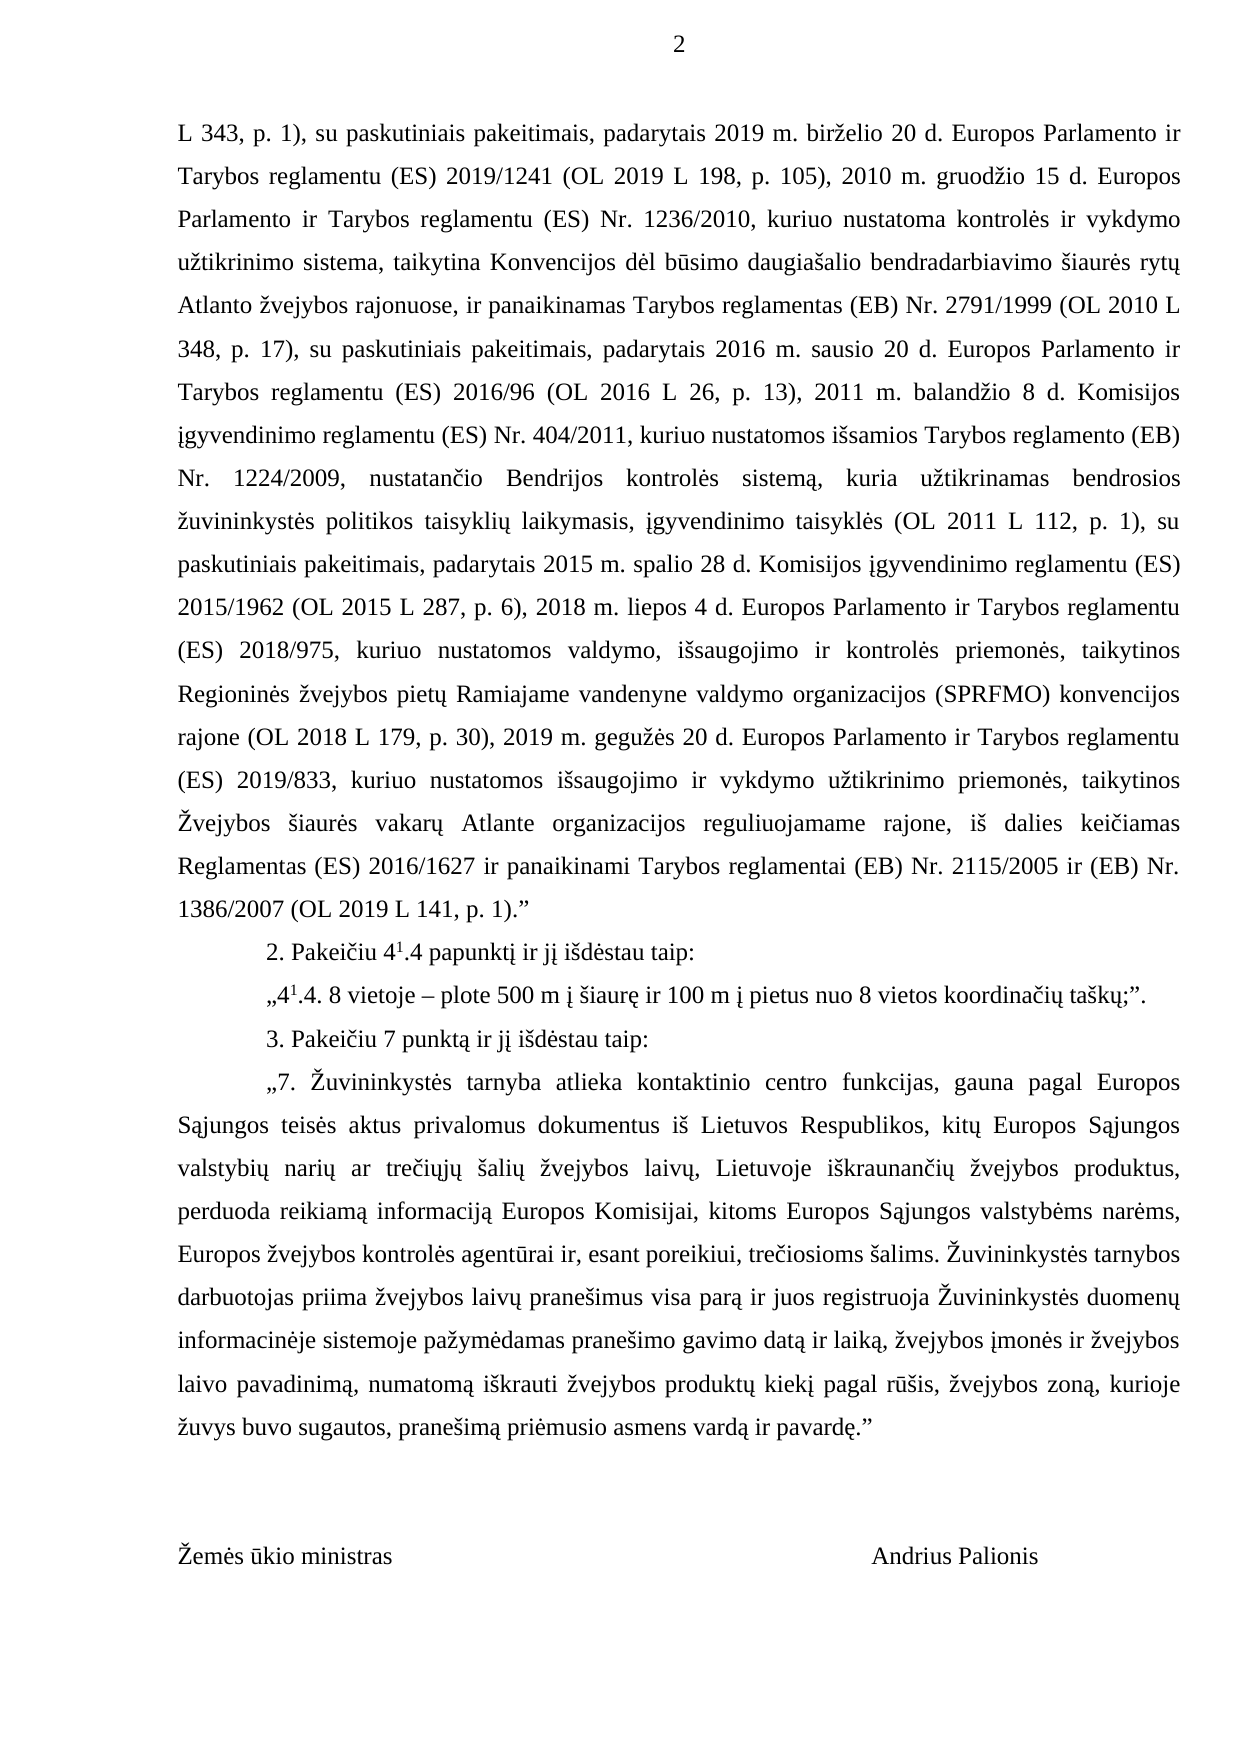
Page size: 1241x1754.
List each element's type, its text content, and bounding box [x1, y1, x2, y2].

text L 343, p. 1), su paskutiniais pakeitimais, padarytais 2019 m. birželio 20 d. Europos Parlamento ir Tarybos reglamentu (ES) 2019/1241 (OL 2019 L 198, p. 105), 2010 m. gruodžio 15 d. Europos Parlamento ir Tarybos reglamentu (ES) Nr. 1236/2010, kuriuo nustatoma kontrolės ir vykdymo užtikrinimo sistema, taikytina Konvencijos dėl būsimo daugiašalio bendradarbiavimo šiaurės rytų Atlanto žvejybos rajonuose, ir panaikinamas Tarybos reglamentas (EB) Nr. 2791/1999 (OL 2010 L 348, p. 17), su paskutiniais pakeitimais, padarytais 2016 m. sausio 20 d. Europos Parlamento ir Tarybos reglamentu (ES) 2016/96 (OL 2016 L 26, p. 13), 2011 m. balandžio 8 d. Komisijos įgyvendinimo reglamentu (ES) Nr. 404/2011, kuriuo nustatomos išsamios Tarybos reglamento (EB) Nr. 1224/2009, nustatančio Bendrijos kontrolės sistemą, kuria užtikrinamas bendrosios žuvininkystės politikos taisyklių laikymasis, įgyvendinimo taisyklės (OL 2011 L 112, p. 1), su paskutiniais pakeitimais, padarytais 2015 m. spalio 28 d. Komisijos įgyvendinimo reglamentu (ES) 2015/1962 (OL 2015 L 287, p. 6), 2018 m. liepos 4 d. Europos Parlamento ir Tarybos reglamentu (ES) 2018/975, kuriuo nustatomos valdymo, išsaugojimo ir kontrolės priemonės, taikytinos Regioninės žvejybos pietų Ramiajame vandenyne valdymo organizacijos (SPRFMO) konvencijos rajone (OL 2018 L 179, p. 30), 2019 m. gegužės 20 d. Europos Parlamento ir Tarybos reglamentu (ES) 2019/833, kuriuo nustatomos išsaugojimo ir vykdymo užtikrinimo priemonės, taikytinos Žvejybos šiaurės vakarų Atlante organizacijos reguliuojamame rajone, iš dalies keičiamas Reglamentas (ES) 2016/1627 ir panaikinami Tarybos reglamentai (EB) Nr. 2115/2005 ir (EB) Nr. 1386/2007 (OL 2019 L 141, p. 1).” [177, 118, 1181, 923]
text 2. Pakeičiu 41.4 papunktį ir jį išdėstau taip: [177, 937, 1181, 966]
text 3. Pakeičiu 7 punktą ir jį išdėstau taip: [177, 1024, 1181, 1052]
text „7. Žuvininkystės tarnyba atlieka kontaktinio centro funkcijas, gauna pagal Europos Sąjungos teisės aktus privalomus dokumentus iš Lietuvos Respublikos, kitų Europos Sąjungos valstybių narių ar trečiųjų šalių žvejybos laivų, Lietuvoje iškraunančių žvejybos produktus, perduoda reikiamą informaciją Europos Komisijai, kitoms Europos Sąjungos valstybėms narėms, Europos žvejybos kontrolės agentūrai ir, esant poreikiui, trečiosioms šalims. Žuvininkystės tarnybos darbuotojas priima žvejybos laivų pranešimus visa parą ir juos registruoja Žuvininkystės duomenų informacinėje sistemoje pažymėdamas pranešimo gavimo datą ir laiką, žvejybos įmonės ir žvejybos laivo pavadinimą, numatomą iškrauti žvejybos produktų kiekį pagal rūšis, žvejybos zoną, kurioje žuvys buvo sugautos, pranešimą priėmusio asmens vardą ir pavardę.” [177, 1067, 1181, 1441]
text Žemės ūkio ministras Andrius Palionis [177, 1541, 1181, 1570]
text „41.4. 8 vietoje – plote 500 m į šiaurę ir 100 m į pietus nuo 8 vietos koordinačių taškų;”. [177, 981, 1181, 1009]
